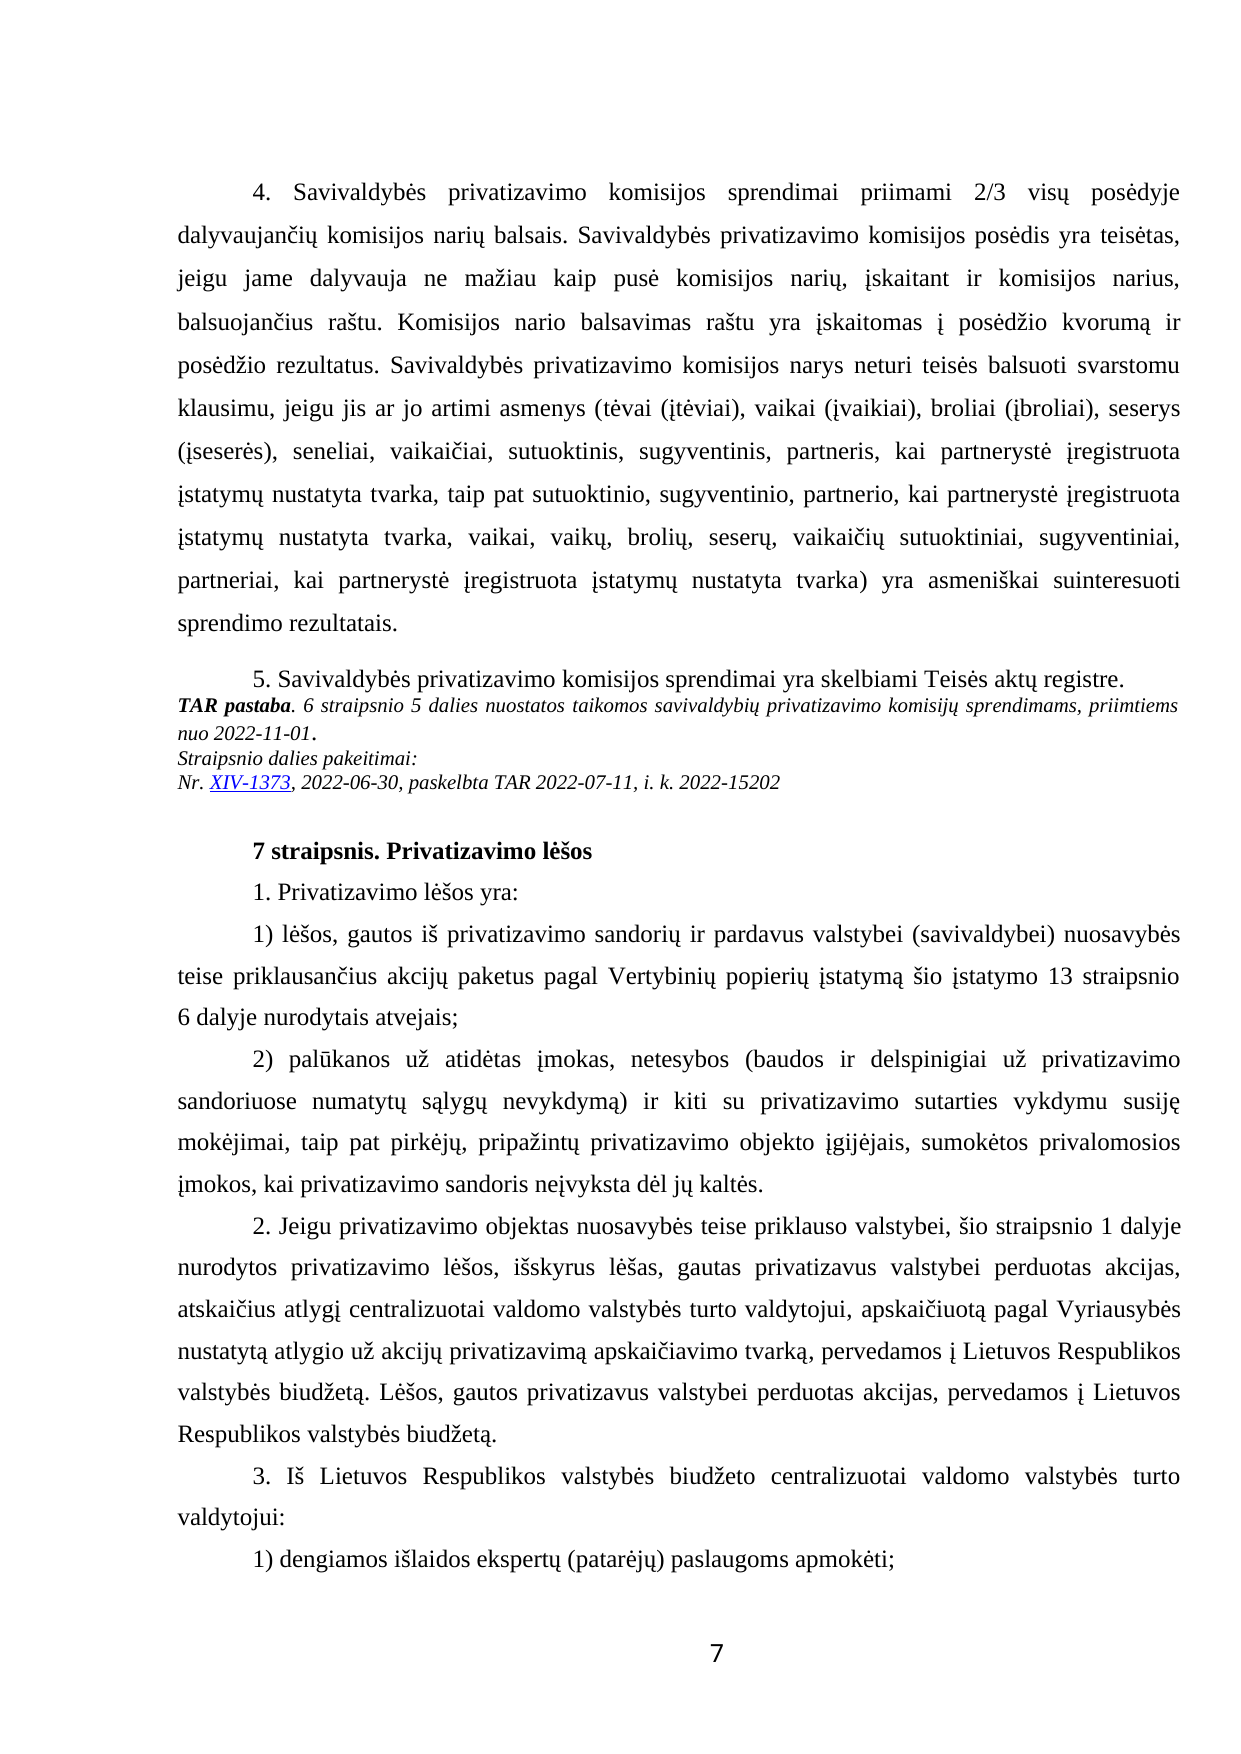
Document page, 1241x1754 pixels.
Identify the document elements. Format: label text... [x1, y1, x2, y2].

text Nr. XIV-1373, 2022-06-30, paskelbta TAR 2022-07-11, i. k. 2022-15202 [177, 770, 1181, 794]
text 1) dengiamos išlaidos ekspertų (patarėjų) paslaugoms apmokėti; [177, 1531, 1181, 1573]
text 1) lėšos, gautos iš privatizavimo sandorių ir pardavus valstybei (savivaldybei) nuosavybės teise priklausančius akcijų paketus pagal Vertybinių popierių įstatymą šio įstatymo 13 straipsnio 6 dalyje nurodytais atvejais; [177, 906, 1181, 1031]
text 7 straipsnis. Privatizavimo lėšos [177, 823, 1181, 864]
text Straipsnio dalies pakeitimai: [177, 746, 1181, 770]
text 3. Iš Lietuvos Respublikos valstybės biudžeto centralizuotai valdomo valstybės turto valdytojui: [177, 1448, 1181, 1531]
text 1. Privatizavimo lėšos yra: [177, 864, 1181, 906]
text 5. Savivaldybės privatizavimo komisijos sprendimai yra skelbiami Teisės aktų registre. [177, 652, 1181, 693]
text 2) palūkanos už atidėtas įmokas, netesybos (baudos ir delspinigiai už privatizavimo sandoriuose numatytų sąlygų nevykdymą) ir kiti su privatizavimo sutarties vykdymu susiję mokėjimai, taip pat pirkėjų, pripažintų privatizavimo objekto įgijėjais, sumokėtos privalomosios įmokos, kai privatizavimo sandoris neįvyksta dėl jų kaltės. [177, 1031, 1181, 1198]
text TAR pastaba. 6 straipsnio 5 dalies nuostatos taikomos savivaldybių privatizavimo komisijų sprendimams, priimtiems nuo 2022-11-01. [177, 693, 1181, 746]
text 4. Savivaldybės privatizavimo komisijos sprendimai priimami 2/3 visų posėdyje dalyvaujančių komisijos narių balsais. Savivaldybės privatizavimo komisijos posėdis yra teisėtas, jeigu jame dalyvauja ne mažiau kaip pusė komisijos narių, įskaitant ir komisijos narius, balsuojančius raštu. Komisijos nario balsavimas raštu yra įskaitomas į posėdžio kvorumą ir posėdžio rezultatus. Savivaldybės privatizavimo komisijos narys neturi teisės balsuoti svarstomu klausimu, jeigu jis ar jo artimi asmenys (tėvai (įtėviai), vaikai (įvaikiai), broliai (įbroliai), seserys (įseserės), seneliai, vaikaičiai, sutuoktinis, sugyventinis, partneris, kai partnerystė įregistruota įstatymų nustatyta tvarka, taip pat sutuoktinio, sugyventinio, partnerio, kai partnerystė įregistruota įstatymų nustatyta tvarka, vaikai, vaikų, brolių, seserų, vaikaičių sutuoktiniai, sugyventiniai, partneriai, kai partnerystė įregistruota įstatymų nustatyta tvarka) yra asmeniškai suinteresuoti sprendimo rezultatais. [177, 177, 1181, 637]
text 2. Jeigu privatizavimo objektas nuosavybės teise priklauso valstybei, šio straipsnio 1 dalyje nurodytos privatizavimo lėšos, išskyrus lėšas, gautas privatizavus valstybei perduotas akcijas, atskaičius atlygį centralizuotai valdomo valstybės turto valdytojui, apskaičiuotą pagal Vyriausybės nustatytą atlygio už akcijų privatizavimą apskaičiavimo tvarką, pervedamos į Lietuvos Respublikos valstybės biudžetą. Lėšos, gautos privatizavus valstybei perduotas akcijas, pervedamos į Lietuvos Respublikos valstybės biudžetą. [177, 1198, 1181, 1448]
